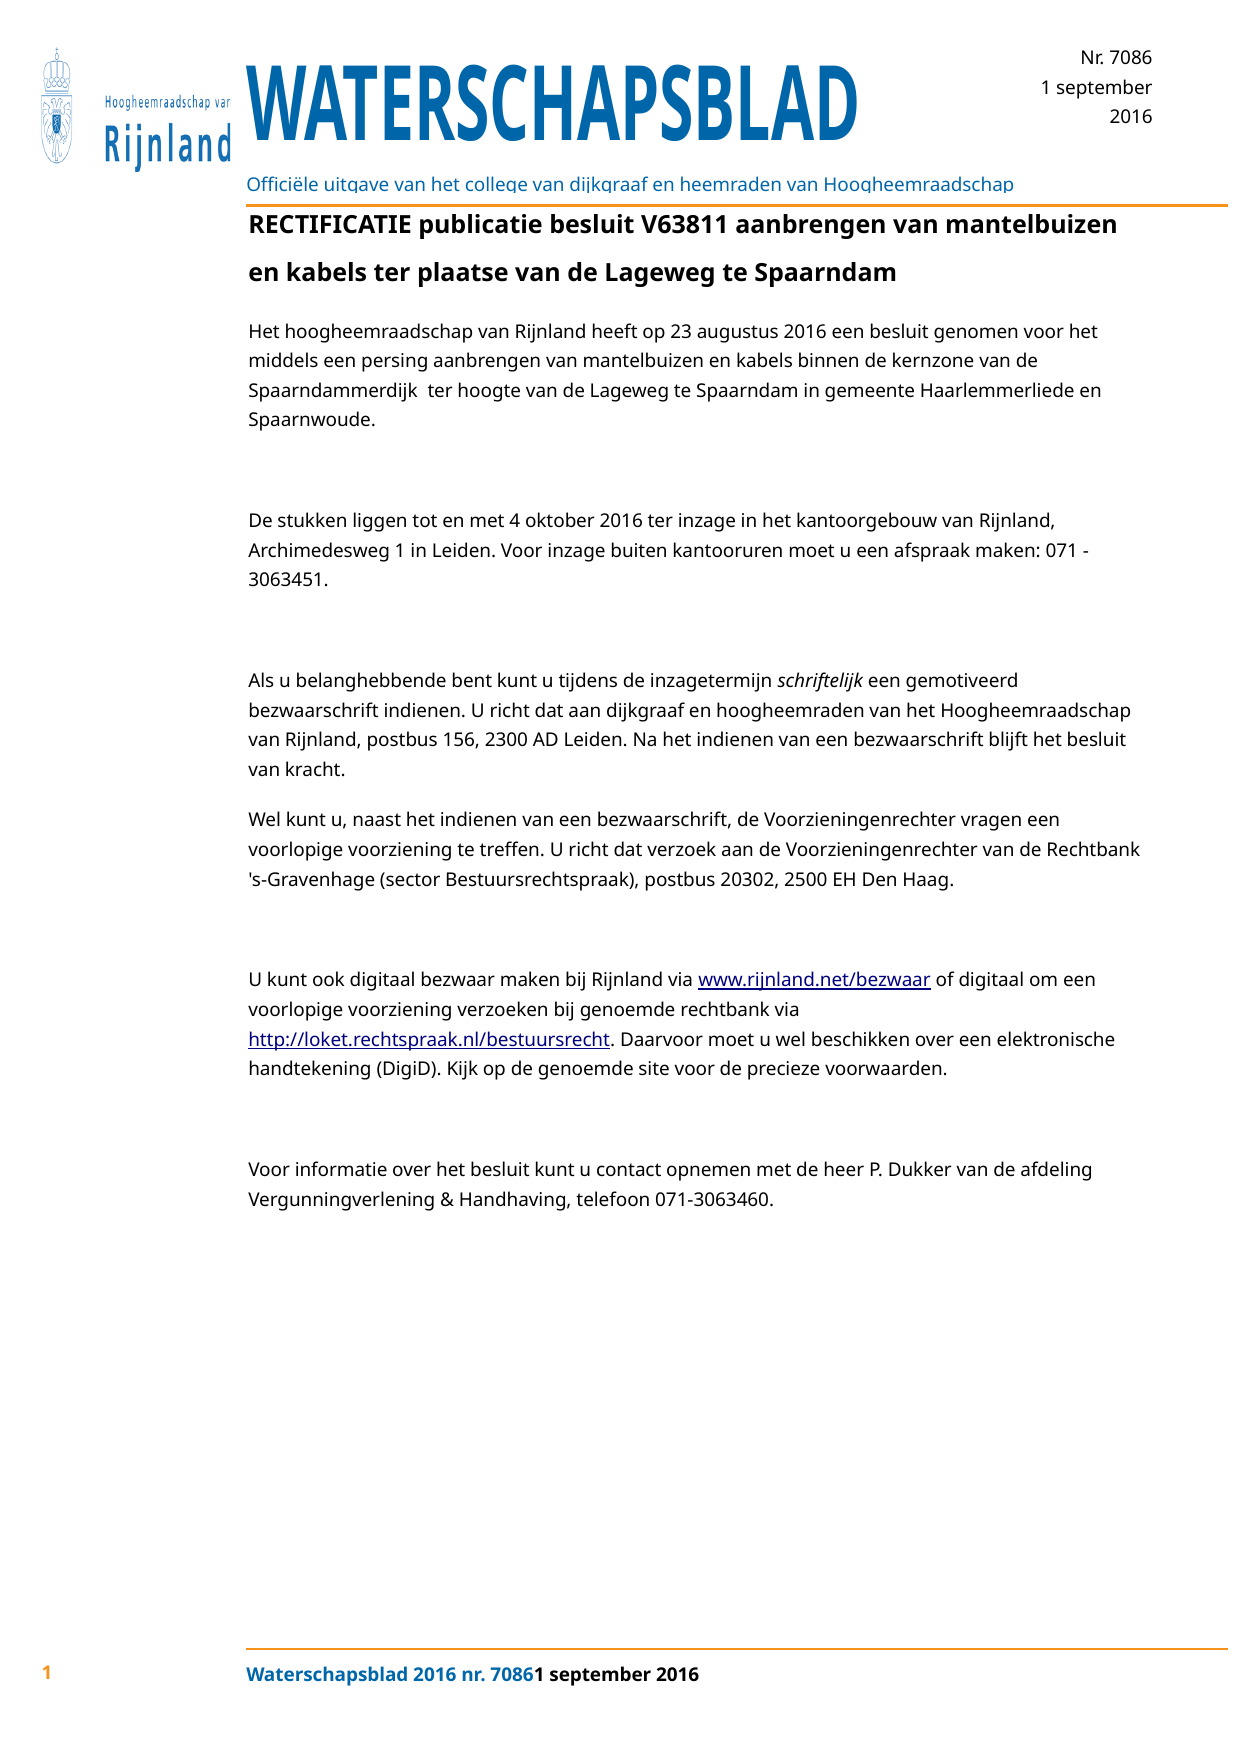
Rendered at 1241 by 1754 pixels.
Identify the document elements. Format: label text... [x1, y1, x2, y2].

text Als u belanghebbende bent kunt u tijdens de inzagetermijn schriftelijk een gemotiveerd bezwaarschrift indienen. U richt dat aan dijkgraaf en hoogheemraden van het Hoogheemraadschap van Rijnland, postbus 156, 2300 AD Leiden. Na het indienen van een bezwaarschrift blijft het besluit van kracht. [248, 667, 1152, 782]
text Voor informatie over het besluit kunt u contact opnemen met de heer P. Dukker van de afdeling Vergunningverlening & Handhaving, telefoon 071-3063460. [248, 1156, 1152, 1212]
text Het hoogheemraadschap van Rijnland heeft op 23 augustus 2016 een besluit genomen voor het middels een persing aanbrengen van mantelbuizen en kabels binnen de kernzone van de Spaarndammerdijk ter hoogte van de Lageweg te Spaarndam in gemeente Haarlemmerliede en Spaarnwoude. [248, 318, 1152, 432]
text Wel kunt u, naast het indienen van een bezwaarschrift, de Voorzieningenrechter vragen een voorlopige voorziening te treffen. U richt dat verzoek aan de Voorzieningenrechter van de Rechtbank 's-Gravenhage (sector Bestuursrechtspraak), postbus 20302, 2500 EH Den Haag. [248, 807, 1152, 892]
picture [41, 47, 231, 172]
text De stukken liggen tot en met 4 oktober 2016 ter inzage in het kantoorgebouw van Rijnland, Archimedesweg 1 in Leiden. Voor inzage buiten kantooruren moet u een afspraak maken: 071 - 3063451. [248, 507, 1152, 592]
text RECTIFICATIE publicatie besluit V63811 aanbrengen van mantelbuizen en kabels ter plaatse van de Lageweg te Spaarndam [248, 207, 1152, 288]
text U kunt ook digitaal bezwaar maken bij Rijnland via www.rijnland.net/bezwaar of digitaal om een voorlopige voorziening verzoeken bij genoemde rechtbank via http://loket.rechtspraak.nl/bestuursrecht. Daarvoor moet u wel beschikken over een elektronische handtekening (DigiD). Kijk op de genoemde site voor de precieze voorwaarden. [248, 967, 1152, 1081]
